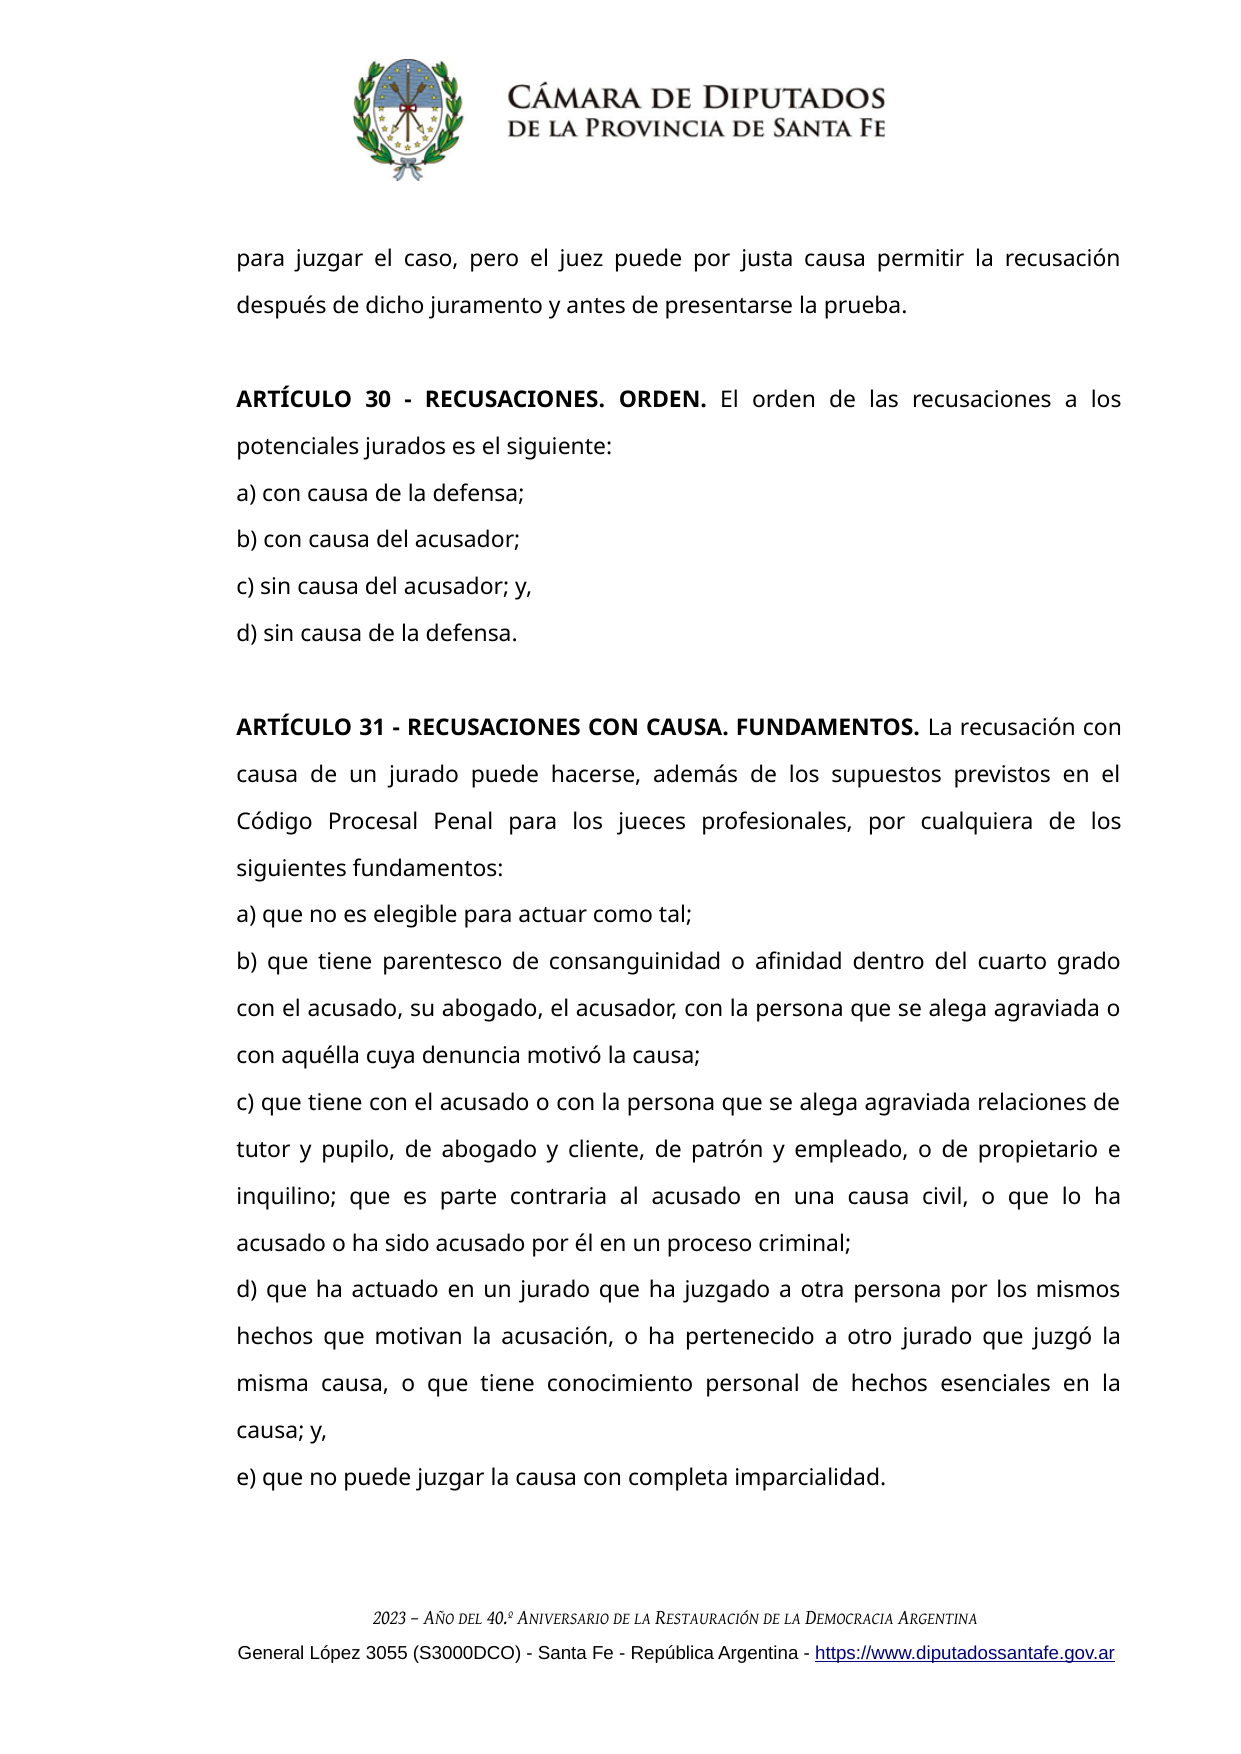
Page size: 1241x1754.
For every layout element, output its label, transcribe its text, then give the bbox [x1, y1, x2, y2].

text c) que tiene con el acusado o con la persona que se alega agraviada relaciones de tutor y pupilo, de abogado y cliente, de patrón y empleado, o de propietario e inquilino; que es parte contraria al acusado en una causa civil, o que lo ha acusado o ha sido acusado por él en un proceso criminal; [236, 1086, 1122, 1258]
text d) sin causa de la defensa. [236, 617, 1122, 648]
text ARTÍCULO 31 - RECUSACIONES CON CAUSA. FUNDAMENTOS. La recusación con causa de un jurado puede hacerse, además de los supuestos previstos en el Código Procesal Penal para los jueces profesionales, por cualquiera de los siguientes fundamentos: [236, 711, 1122, 883]
text b) con causa del acusador; [236, 523, 1122, 555]
text a) con causa de la defensa; [236, 477, 1122, 508]
text ARTÍCULO 30 - RECUSACIONES. ORDEN. El orden de las recusaciones a los potenciales jurados es el siguiente: [236, 383, 1122, 461]
text c) sin causa del acusador; y, [236, 570, 1122, 602]
text b) que tiene parentesco de consanguinidad o afinidad dentro del cuarto grado con el acusado, su abogado, el acusador, con la persona que se alega agraviada o con aquélla cuya denuncia motivó la causa; [236, 945, 1122, 1070]
text d) que ha actuado en un jurado que ha juzgado a otra persona por los mismos hechos que motivan la acusación, o ha pertenecido a otro jurado que juzgó la misma causa, o que tiene conocimiento personal de hechos esenciales en la causa; y, [236, 1273, 1122, 1445]
text para juzgar el caso, pero el juez puede por justa causa permitir la recusación después de dicho juramento y antes de presentarse la prueba. [236, 242, 1122, 320]
text a) que no es elegible para actuar como tal; [236, 898, 1122, 930]
text e) que no puede juzgar la causa con completa imparcialidad. [236, 1461, 1122, 1492]
